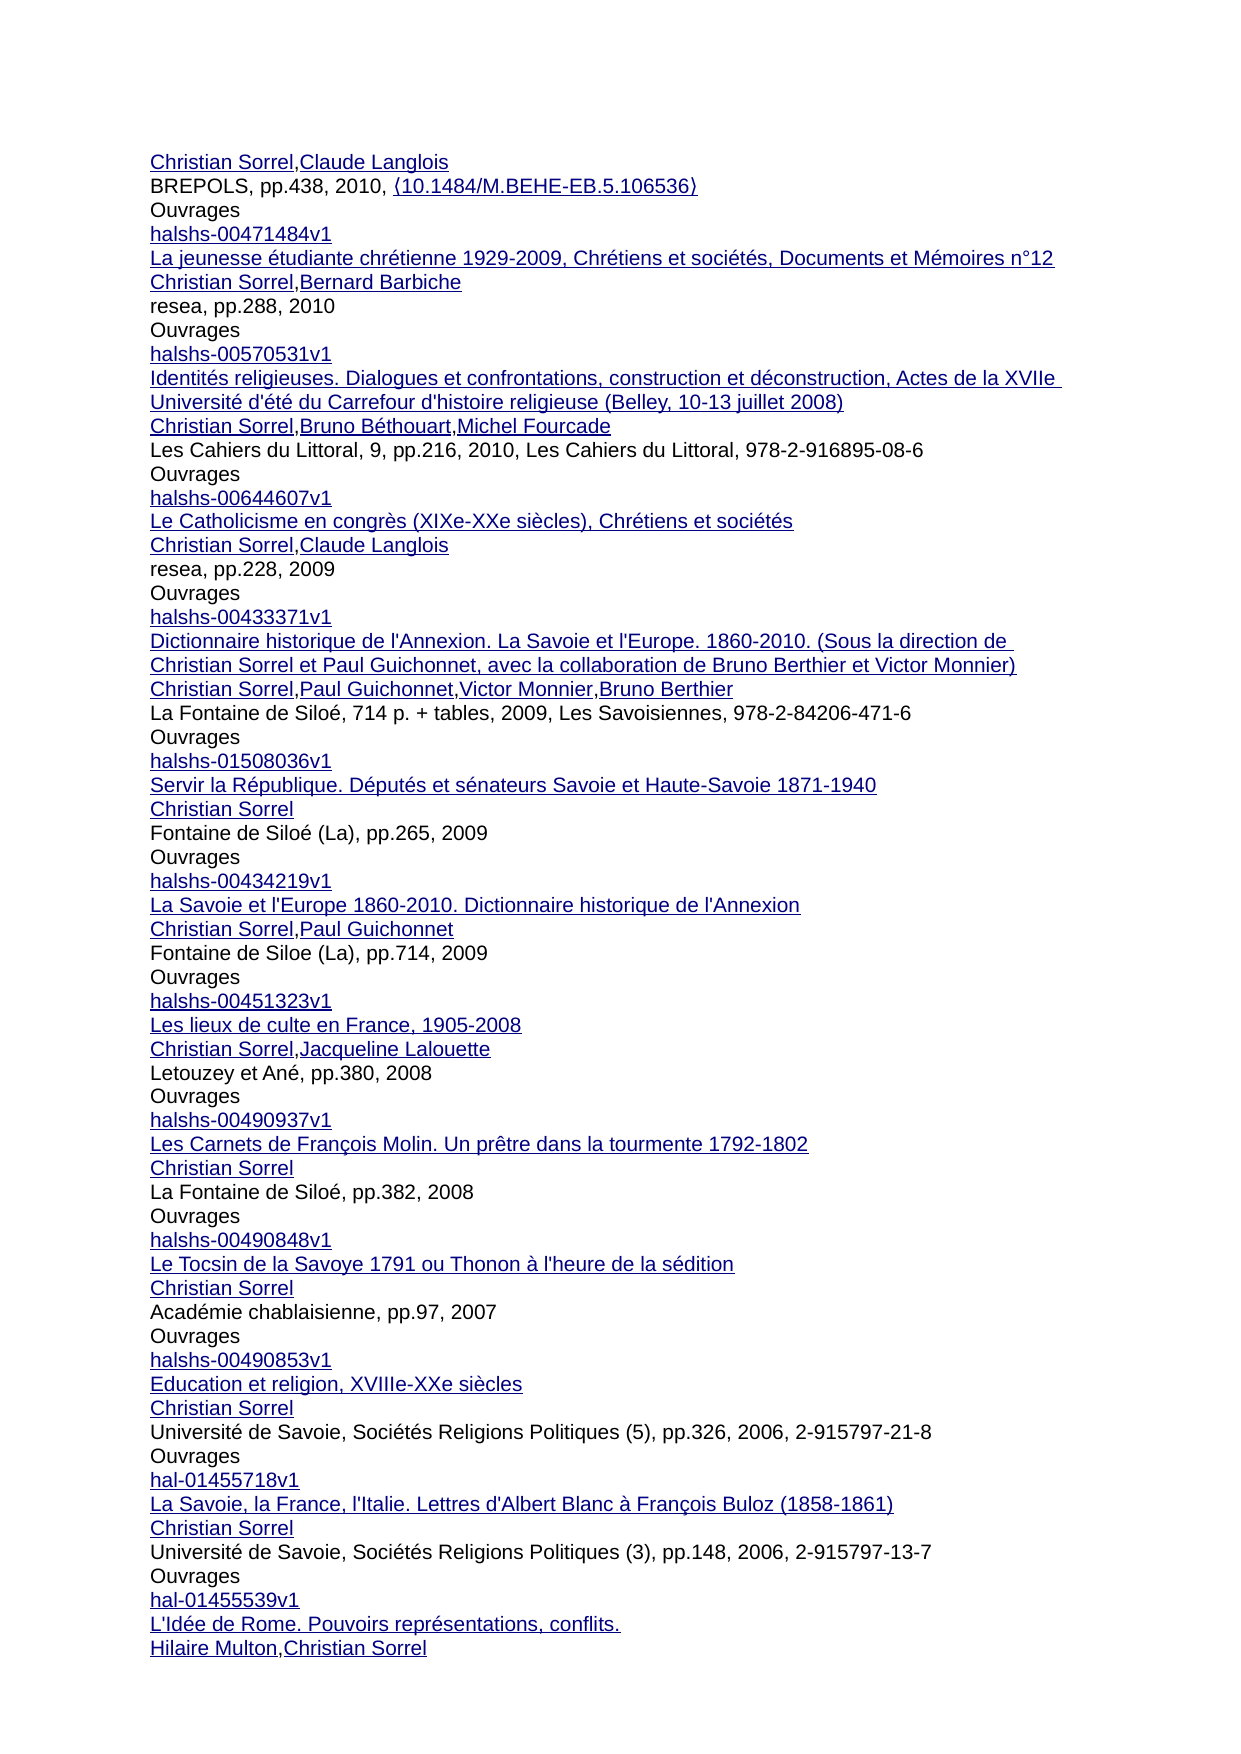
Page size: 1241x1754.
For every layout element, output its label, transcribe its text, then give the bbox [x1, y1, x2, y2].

table_cell La Savoie et l'Europe 1860-2010. Dictionnaire historique de l'Annexion Christian Sorrel,Paul Guichonnet Fontaine de Siloe (La), pp.714, 2009 Ouvrages halshs-00451323v1 [150, 893, 1090, 1012]
table_cell L'Idée de Rome. Pouvoirs représentations, conflits. Hilaire Multon,Christian Sorrel [150, 1611, 1090, 1659]
table_cell Servir la République. Députés et sénateurs Savoie et Haute-Savoie 1871-1940 Christian Sorrel Fontaine de Siloé (La), pp.265, 2009 Ouvrages halshs-00434219v1 [150, 773, 1090, 893]
table_cell La Savoie, la France, l'Italie. Lettres d'Albert Blanc à François Buloz (1858-1861) Christian Sorrel Université de Savoie, Sociétés Religions Politiques (3), pp.148, 2006, 2-915797-13-7 Ouvrages hal-01455539v1 [150, 1492, 1090, 1611]
table_cell Christian Sorrel,Claude Langlois BREPOLS, pp.438, 2010, ⟨10.1484/M.BEHE-EB.5.106536⟩ Ouvrages halshs-00471484v1 [150, 150, 1090, 246]
table_cell La jeunesse étudiante chrétienne 1929-2009, Chrétiens et sociétés, Documents et Mémoires n°12 Christian Sorrel,Bernard Barbiche resea, pp.288, 2010 Ouvrages halshs-00570531v1 [150, 246, 1090, 366]
table_cell Dictionnaire historique de l'Annexion. La Savoie et l'Europe. 1860-2010. (Sous la direction de Christian Sorrel et Paul Guichonnet, avec la collaboration de Bruno Berthier et Victor Monnier) Christian Sorrel,Paul Guichonnet,Victor Monnier,Bruno Berthier La Fontaine de Siloé, 714 p. + tables, 2009, Les Savoisiennes, 978-2-84206-471-6 Ouvrages halshs-01508036v1 [150, 629, 1090, 773]
table_cell Le Tocsin de la Savoye 1791 ou Thonon à l'heure de la sédition Christian Sorrel Académie chablaisienne, pp.97, 2007 Ouvrages halshs-00490853v1 [150, 1252, 1090, 1372]
table_cell Education et religion, XVIIIe-XXe siècles Christian Sorrel Université de Savoie, Sociétés Religions Politiques (5), pp.326, 2006, 2-915797-21-8 Ouvrages hal-01455718v1 [150, 1372, 1090, 1492]
table_cell Les Carnets de François Molin. Un prêtre dans la tourmente 1792-1802 Christian Sorrel La Fontaine de Siloé, pp.382, 2008 Ouvrages halshs-00490848v1 [150, 1132, 1090, 1252]
table_cell Les lieux de culte en France, 1905-2008 Christian Sorrel,Jacqueline Lalouette Letouzey et Ané, pp.380, 2008 Ouvrages halshs-00490937v1 [150, 1013, 1090, 1132]
table_cell Le Catholicisme en congrès (XIXe-XXe siècles), Chrétiens et sociétés Christian Sorrel,Claude Langlois resea, pp.228, 2009 Ouvrages halshs-00433371v1 [150, 509, 1090, 629]
table_cell Identités religieuses. Dialogues et confrontations, construction et déconstruction, Actes de la XVIIe Université d'été du Carrefour d'histoire religieuse (Belley, 10-13 juillet 2008) Christian Sorrel,Bruno Béthouart,Michel Fourcade Les Cahiers du Littoral, 9, pp.216, 2010, Les Cahiers du Littoral, 978-2-916895-08-6 Ouvrages halshs-00644607v1 [150, 366, 1090, 509]
